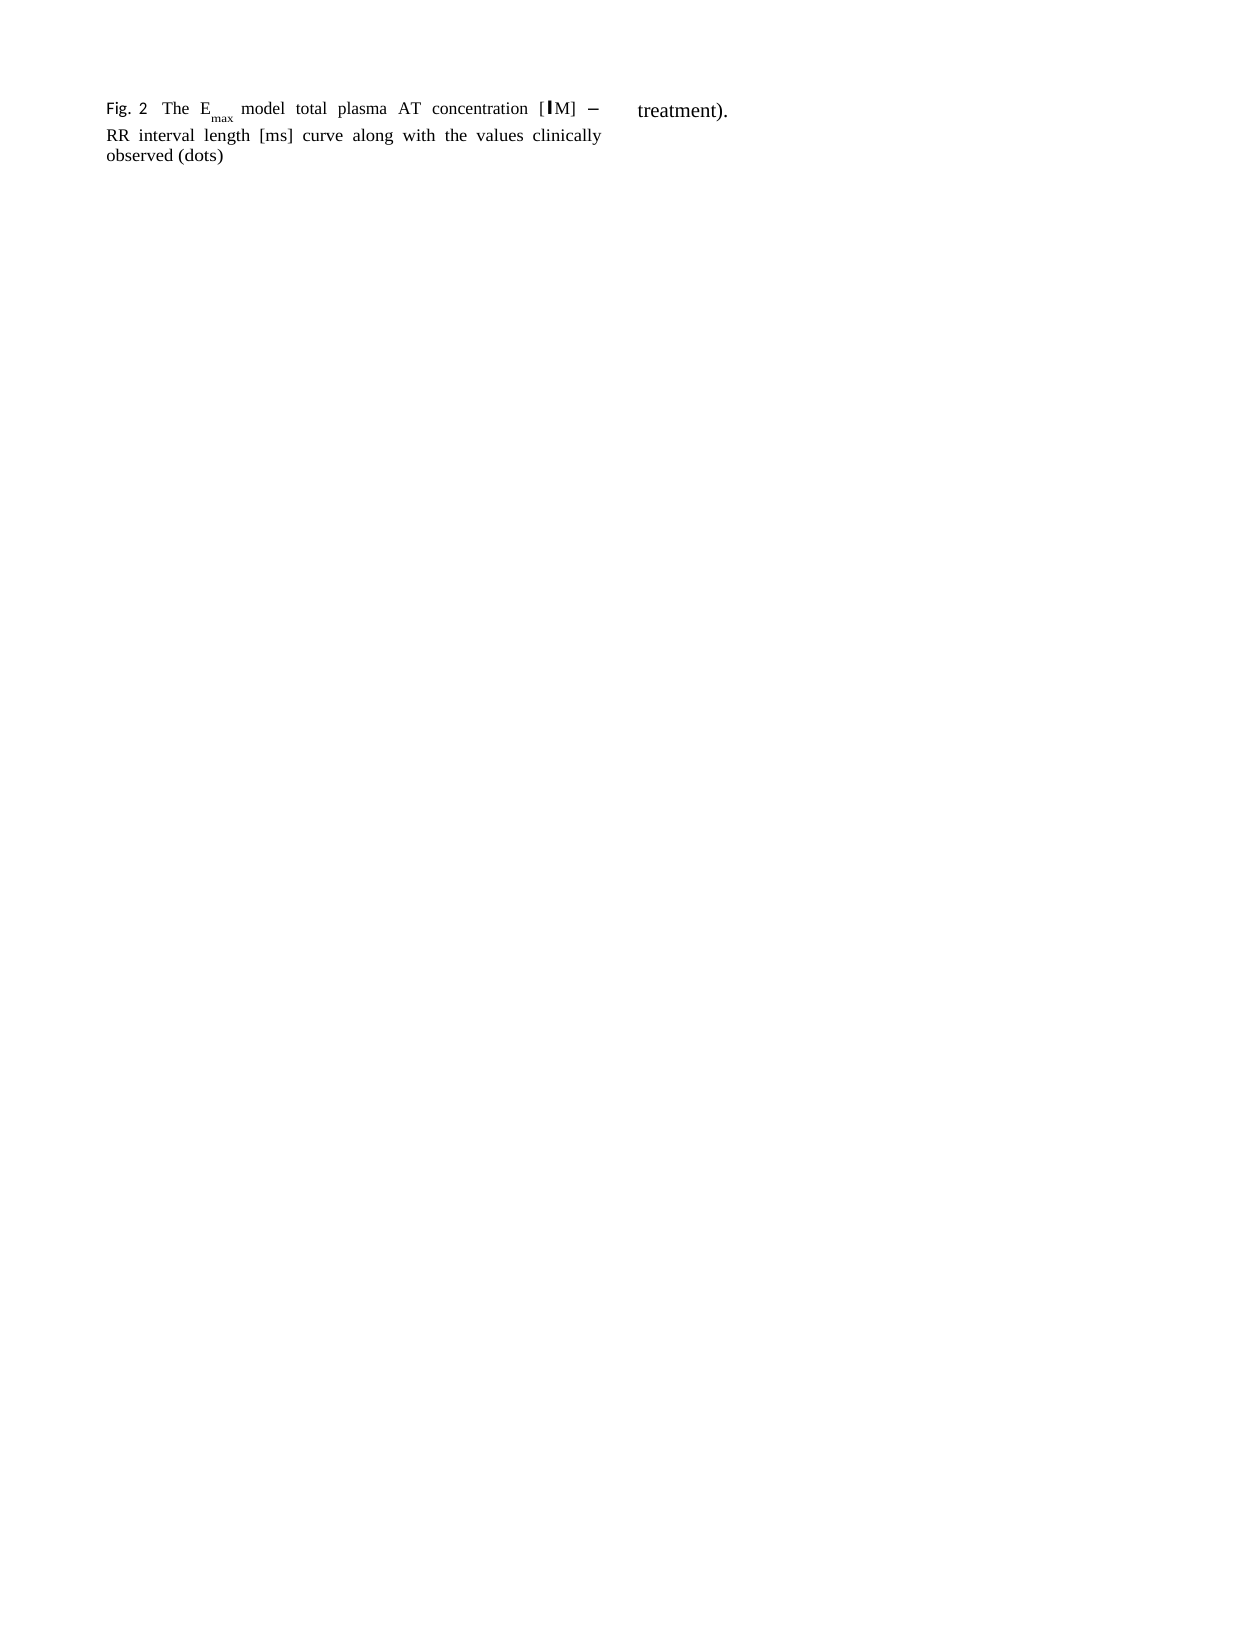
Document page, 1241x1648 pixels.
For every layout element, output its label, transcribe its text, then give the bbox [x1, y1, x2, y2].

text Fig. 2 The Emax model total plasma AT concentration [lM] - RR interval length [ms] curve along with the values clinically observed (dots) [106, 96, 602, 165]
text treatment). [637, 98, 1146, 122]
